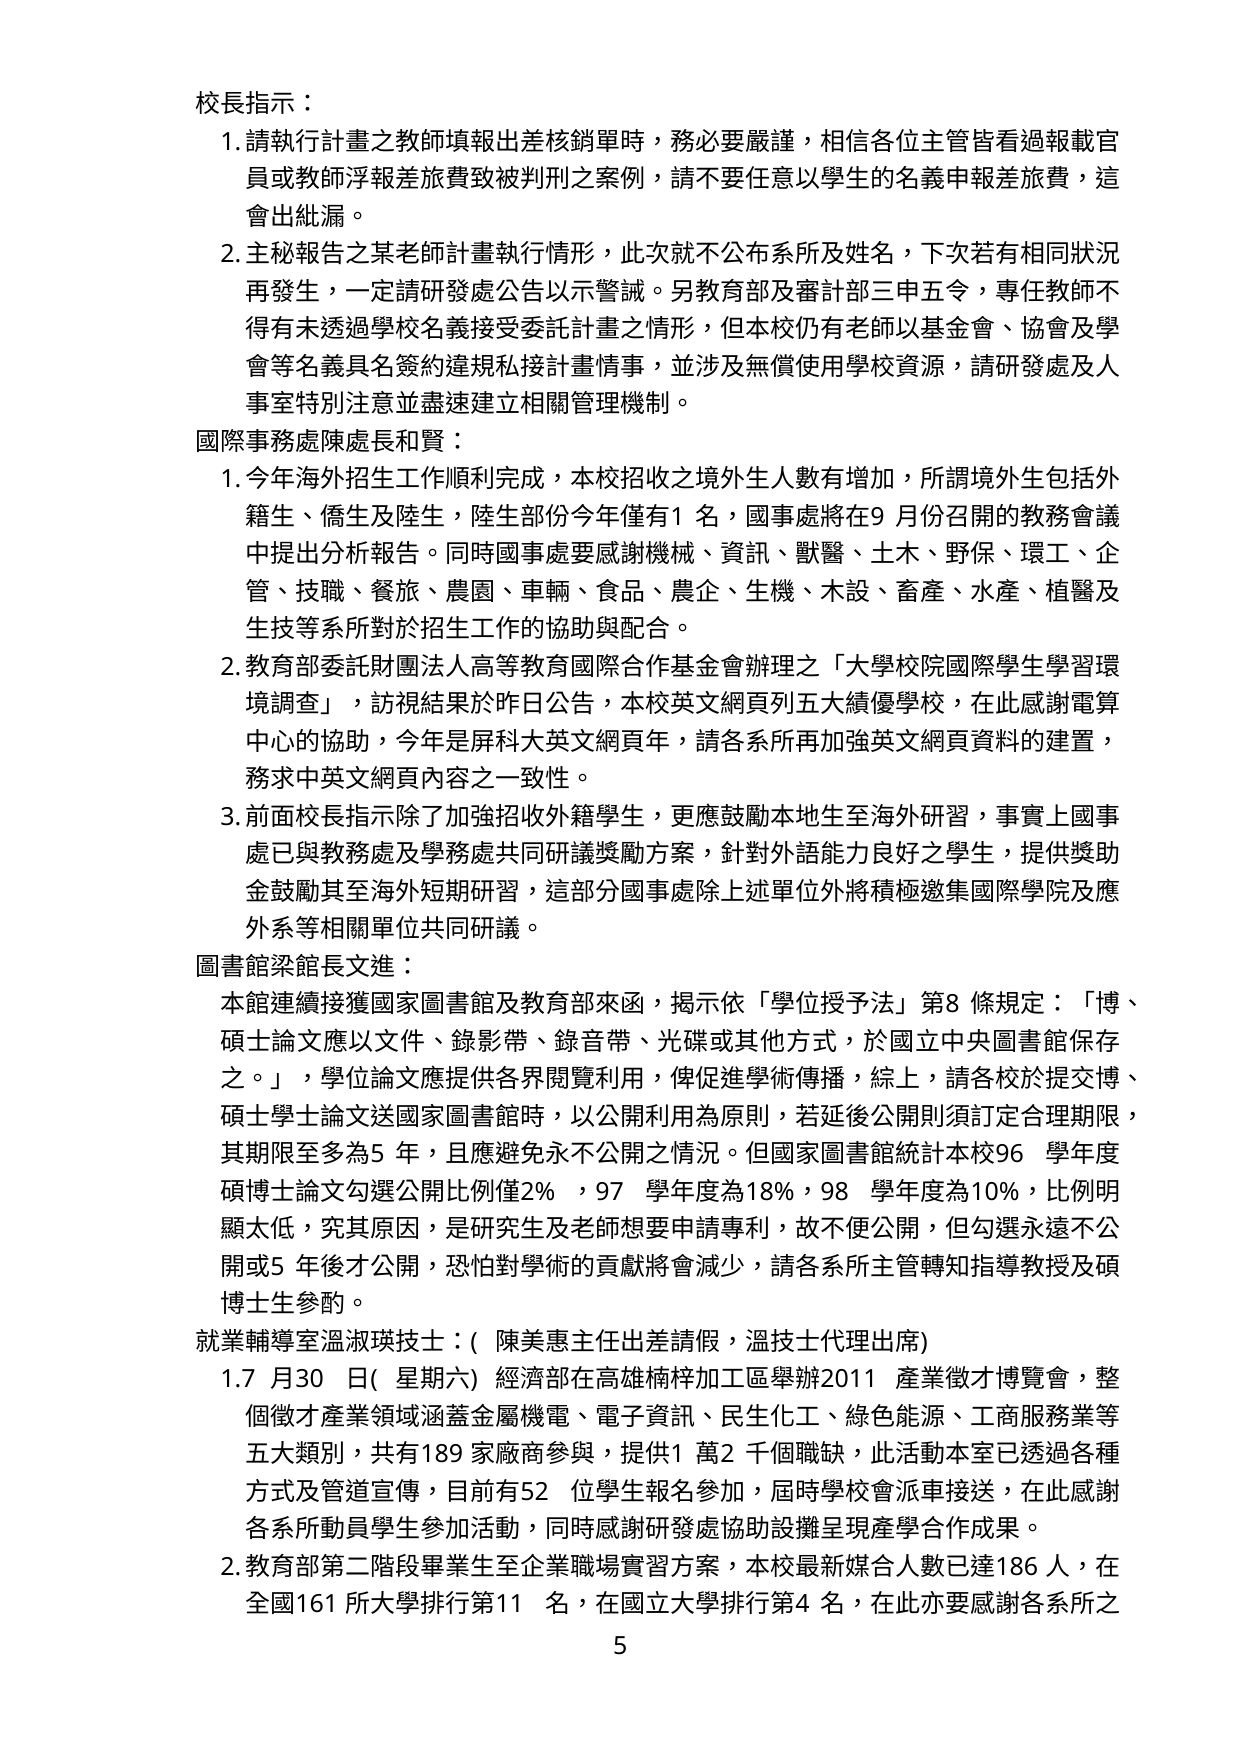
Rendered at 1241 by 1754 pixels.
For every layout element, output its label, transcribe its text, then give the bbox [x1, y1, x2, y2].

text 3.前面校長指示除了加強招收外籍學生，更應鼓勵本地生至海外研習，事實上國事處已與教務處及學務處共同研議獎勵方案，針對外語能力良好之學生，提供獎助金鼓勵其至海外短期研習，這部分國事處除上述單位外將積極邀集國際學院及應外系等相關單位共同研議。 [204, 796, 1120, 946]
text 本館連續接獲國家圖書館及教育部來函，揭示依「學位授予法」第8條規定：「博、碩士論文應以文件、錄影帶、錄音帶、光碟或其他方式，於國立中央圖書館保存之。」，學位論文應提供各界閱覽利用，俾促進學術傳播，綜上，請各校於提交博、碩士學士論文送國家圖書館時，以公開利用為原則，若延後公開則須訂定合理期限，其期限至多為5年，且應避免永不公開之情況。但國家圖書館統計本校96學年度碩博士論文勾選公開比例僅2%，97學年度為18%，98學年度為10%，比例明顯太低，究其原因，是研究生及老師想要申請專利，故不便公開，但勾選永遠不公開或5年後才公開，恐怕對學術的貢獻將會減少，請各系所主管轉知指導教授及碩博士生參酌。 [204, 983, 1120, 1321]
text 1.7月30日(星期六)經濟部在高雄楠梓加工區舉辦2011產業徵才博覽會，整個徵才產業領域涵蓋金屬機電、電子資訊、民生化工、綠色能源、工商服務業等五大類別，共有189家廠商參與，提供1萬2千個職缺，此活動本室已透過各種方式及管道宣傳，目前有52位學生報名參加，屆時學校會派車接送，在此感謝各系所動員學生參加活動，同時感謝研發處協助設攤呈現產學合作成果。 [204, 1358, 1120, 1546]
text 就業輔導室溫淑瑛技士：(陳美惠主任出差請假，溫技士代理出席) [120, 1321, 1120, 1358]
text 圖書館梁館長文進： [120, 946, 1120, 983]
text 2.教育部第二階段畢業生至企業職場實習方案，本校最新媒合人數已達186人，在全國161所大學排行第11名，在國立大學排行第4名，在此亦要感謝各系所之 [204, 1546, 1120, 1621]
text 校長指示： [120, 83, 1120, 121]
text 2.主秘報告之某老師計畫執行情形，此次就不公布系所及姓名，下次若有相同狀況再發生，一定請研發處公告以示警誡。另教育部及審計部三申五令，專任教師不得有未透過學校名義接受委託計畫之情形，但本校仍有老師以基金會、協會及學會等名義具名簽約違規私接計畫情事，並涉及無償使用學校資源，請研發處及人事室特別注意並盡速建立相關管理機制。 [204, 233, 1120, 421]
text 1.請執行計畫之教師填報出差核銷單時，務必要嚴謹，相信各位主管皆看過報載官員或教師浮報差旅費致被判刑之案例，請不要任意以學生的名義申報差旅費，這會出紕漏。 [204, 121, 1120, 233]
text 1.今年海外招生工作順利完成，本校招收之境外生人數有增加，所謂境外生包括外籍生、僑生及陸生，陸生部份今年僅有1名，國事處將在9月份召開的教務會議中提出分析報告。同時國事處要感謝機械、資訊、獸醫、土木、野保、環工、企管、技職、餐旅、農園、車輛、食品、農企、生機、木設、畜產、水產、植醫及生技等系所對於招生工作的協助與配合。 [204, 458, 1120, 646]
text 國際事務處陳處長和賢： [120, 421, 1120, 458]
text 2.教育部委託財團法人高等教育國際合作基金會辦理之「大學校院國際學生學習環境調查」，訪視結果於昨日公告，本校英文網頁列五大績優學校，在此感謝電算中心的協助，今年是屏科大英文網頁年，請各系所再加強英文網頁資料的建置，務求中英文網頁內容之一致性。 [204, 646, 1120, 796]
